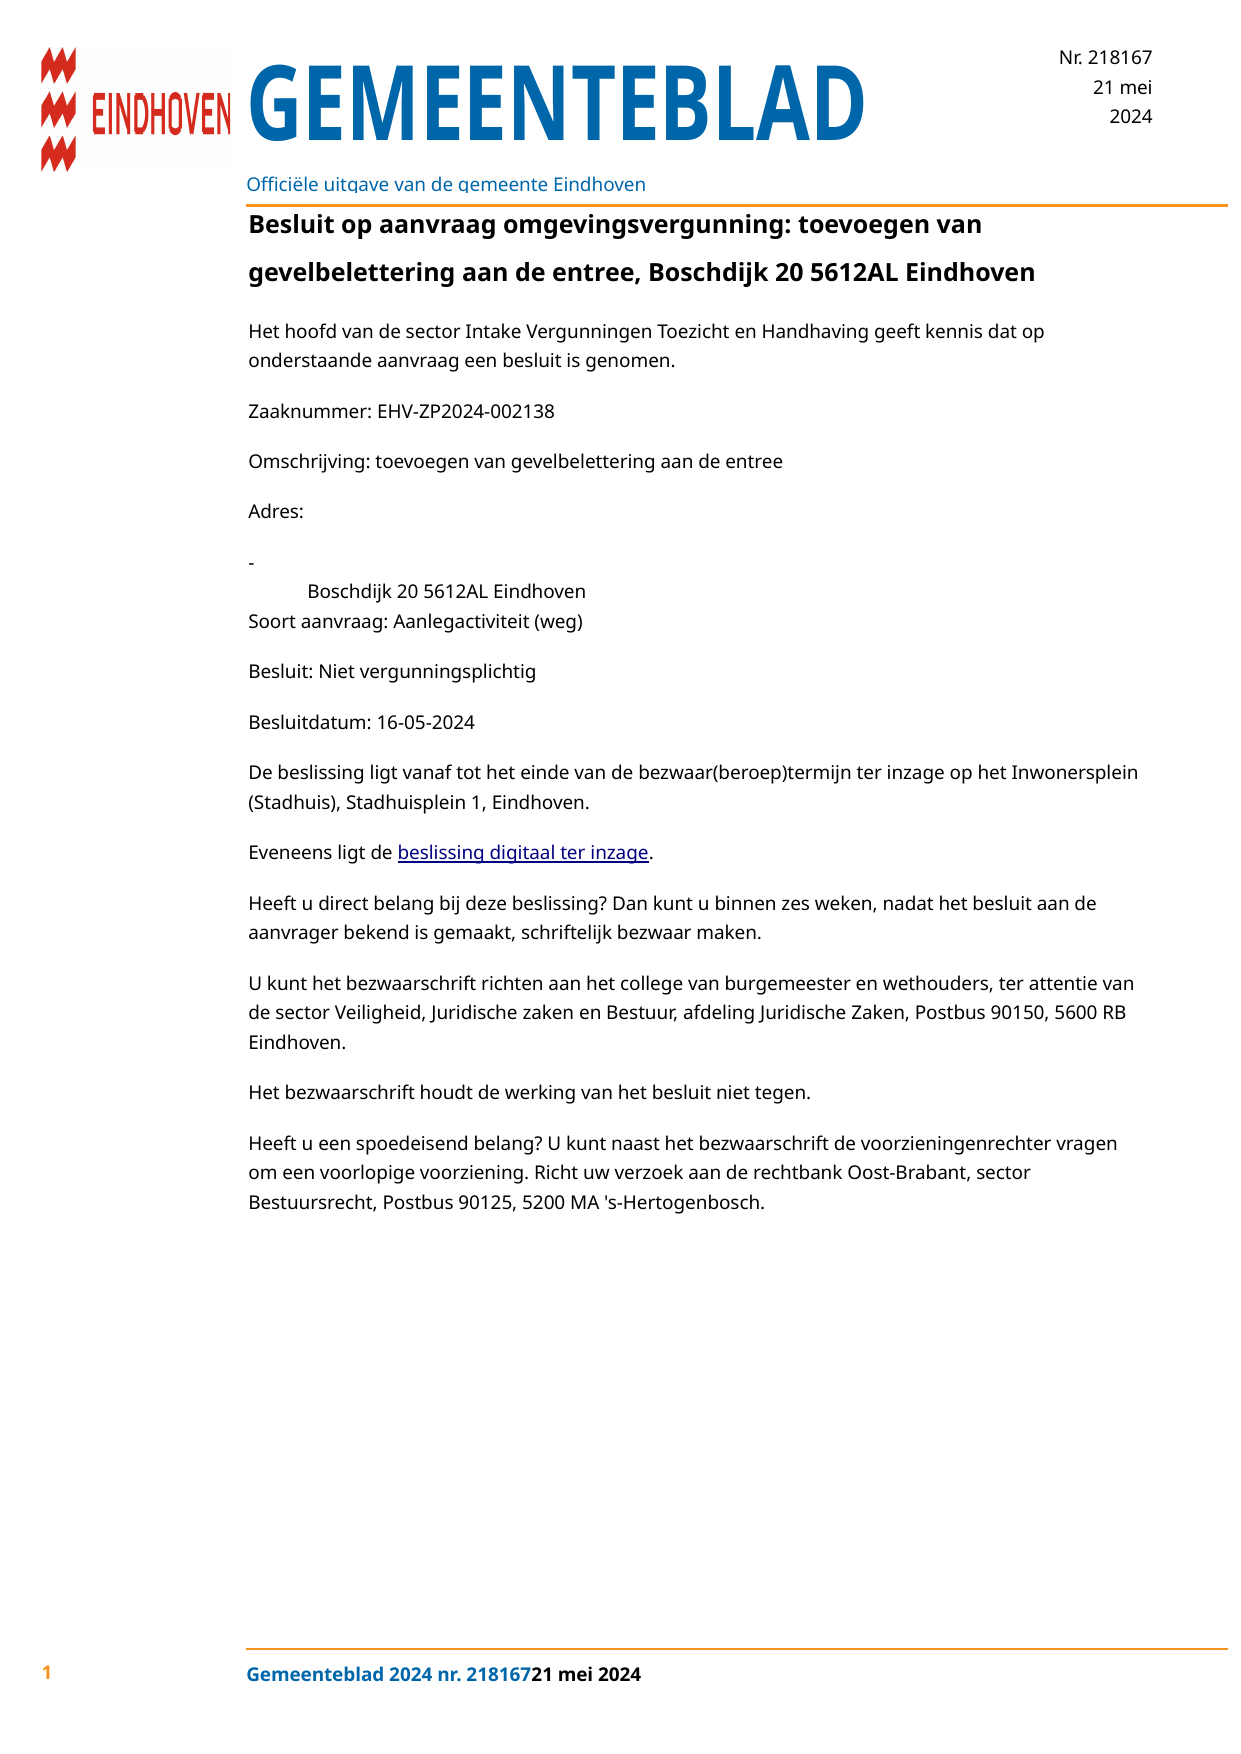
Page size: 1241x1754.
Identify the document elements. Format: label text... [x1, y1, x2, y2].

text Heeft u een spoedeisend belang? U kunt naast het bezwaarschrift de voorzieningenrechter vragen om een voorlopige voorziening. Richt uw verzoek aan de rechtbank Oost-Brabant, sector Bestuursrecht, Postbus 90125, 5200 MA 's-Hertogenbosch. [248, 1130, 1152, 1215]
picture [41, 47, 231, 172]
text Het bezwaarschrift houdt de werking van het besluit niet tegen. [248, 1079, 1152, 1105]
text Het hoofd van de sector Intake Vergunningen Toezicht en Handhaving geeft kennis dat op onderstaande aanvraag een besluit is genomen. [248, 318, 1152, 373]
text Zaaknummer: EHV-ZP2024-002138 [248, 398, 1152, 424]
text Besluitdatum: 16-05-2024 [248, 709, 1152, 735]
text Omschrijving: toevoegen van gevelbelettering aan de entree [248, 448, 1152, 474]
text Adres: [248, 499, 1152, 524]
text Soort aanvraag: Aanlegactiviteit (weg) [248, 608, 1152, 634]
text Eveneens ligt de beslissing digitaal ter inzage. [248, 839, 1152, 865]
text De beslissing ligt vanaf tot het einde van de bezwaar(beroep)termijn ter inzage op het Inwonersplein (Stadhuis), Stadhuisplein 1, Eindhoven. [248, 759, 1152, 815]
text Heeft u direct belang bij deze beslissing? Dan kunt u binnen zes weken, nadat het besluit aan de aanvrager bekend is gemaakt, schriftelijk bezwaar maken. [248, 890, 1152, 945]
text Besluit op aanvraag omgevingsvergunning: toevoegen van gevelbelettering aan de entree, Boschdijk 20 5612AL Eindhoven [248, 207, 1152, 288]
text U kunt het bezwaarschrift richten aan het college van burgemeester en wethouders, ter attentie van de sector Veiligheid, Juridische zaken en Bestuur, afdeling Juridische Zaken, Postbus 90150, 5600 RB Eindhoven. [248, 970, 1152, 1055]
text Besluit: Niet vergunningsplichtig [248, 659, 1152, 684]
list Boschdijk 20 5612AL Eindhoven [248, 579, 1152, 604]
